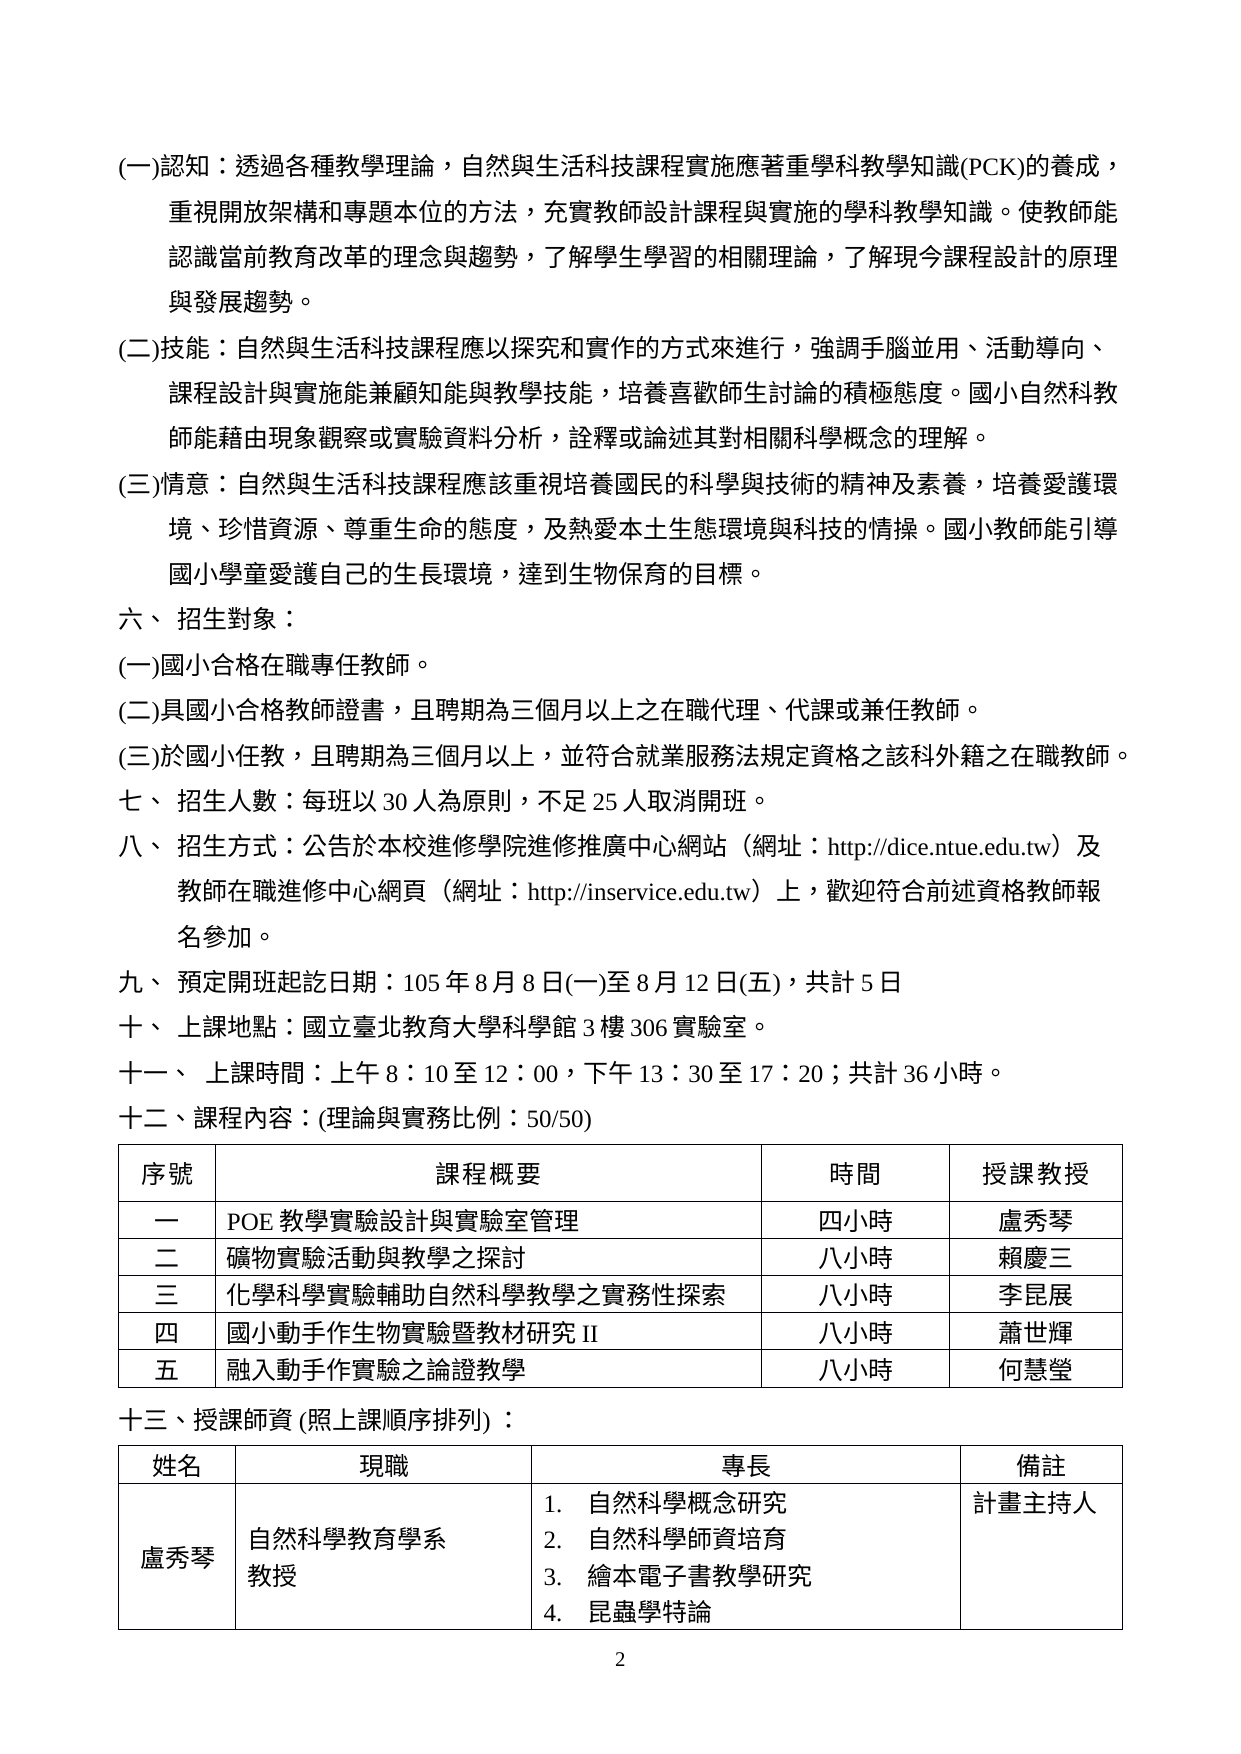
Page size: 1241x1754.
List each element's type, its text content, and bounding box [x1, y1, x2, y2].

table_cell 自然科學概念研究 自然科學師資培育 繪本電子書教學研究 昆蟲學特論 [532, 1484, 960, 1629]
list 上課時間：上午8：10至12：00，下午13：30至17：20；共計36小時。 [118, 1053, 1122, 1089]
table_cell 礦物實驗活動與教學之探討 [216, 1239, 761, 1275]
table_cell 融入動手作實驗之論證教學 [216, 1350, 761, 1387]
table_header 課程概要 [216, 1145, 761, 1201]
table_cell 一 [119, 1202, 215, 1237]
table_cell 化學科學實驗輔助自然科學教學之實務性探索 [216, 1276, 761, 1312]
table_cell POE教學實驗設計與實驗室管理 [216, 1202, 761, 1237]
table_header 備註 [961, 1446, 1122, 1483]
table_header 姓名 [119, 1446, 235, 1483]
table_header 現職 [236, 1446, 531, 1483]
table_cell 盧秀琴 [119, 1484, 235, 1629]
table_header 時間 [762, 1145, 949, 1201]
text 十三、授課師資 (照上課順序排列) ： [118, 1400, 1122, 1436]
text (二)具國小合格教師證書，且聘期為三個月以上之在職代理、代課或兼任教師。 [118, 691, 1122, 727]
text (一)認知：透過各種教學理論，自然與生活科技課程實施應著重學科教學知識(PCK)的養成，重視開放架構和專題本位的方法，充實教師設計課程與實施的學科教學知識。使教師能認識當前教育改革的理念與趨勢，了解學生學習的相關理論，了解現今課程設計的原理與發展趨勢。 [118, 147, 1122, 319]
table_cell 五 [119, 1350, 215, 1387]
table_cell 八小時 [762, 1239, 949, 1275]
table_cell 計畫主持人 [961, 1484, 1122, 1629]
table_cell 八小時 [762, 1350, 949, 1387]
table_header 授課教授 [950, 1145, 1122, 1201]
table_cell 三 [119, 1276, 215, 1312]
table_header 序號 [119, 1145, 215, 1201]
table_cell 自然科學教育學系 教授 [236, 1484, 531, 1629]
text (三)情意：自然與生活科技課程應該重視培養國民的科學與技術的精神及素養，培養愛護環境、珍惜資源、尊重生命的態度，及熱愛本土生態環境與科技的情操。國小教師能引導國小學童愛護自己的生長環境，達到生物保育的目標。 [118, 464, 1122, 591]
list 預定開班起訖日期：105年8月8日(一)至8月12日(五)，共計5日 [118, 962, 1122, 999]
table_cell 四 [119, 1313, 215, 1349]
table_header 專長 [532, 1446, 960, 1483]
table_cell 國小動手作生物實驗暨教材研究II [216, 1313, 761, 1349]
table_cell 盧秀琴 [950, 1202, 1122, 1237]
table_cell 四小時 [762, 1202, 949, 1237]
table_cell 賴慶三 [950, 1239, 1122, 1275]
text 十二、課程內容：(理論與實務比例：50/50) [118, 1098, 1122, 1135]
text (二)技能：自然與生活科技課程應以探究和實作的方式來進行，強調手腦並用、活動導向、課程設計與實施能兼顧知能與教學技能，培養喜歡師生討論的積極態度。國小自然科教師能藉由現象觀察或實驗資料分析，詮釋或論述其對相關科學概念的理解。 [118, 328, 1122, 455]
list 招生對象： [118, 600, 1122, 636]
list 招生人數：每班以30人為原則，不足25人取消開班。 [118, 781, 1122, 817]
list 招生方式：公告於本校進修學院進修推廣中心網站（網址：http://dice.ntue.edu.tw）及教師在職進修中心網頁（網址：http://inservice.edu.tw）上，歡迎符合前述資格教師報名參加。 [118, 827, 1122, 953]
table_cell 何慧瑩 [950, 1350, 1122, 1387]
table_cell 八小時 [762, 1276, 949, 1312]
text (一)國小合格在職專任教師。 [118, 645, 1122, 682]
table_cell 八小時 [762, 1313, 949, 1349]
text (三)於國小任教，且聘期為三個月以上，並符合就業服務法規定資格之該科外籍之在職教師。 [118, 736, 1122, 772]
table_cell 二 [119, 1239, 215, 1275]
table_cell 蕭世輝 [950, 1313, 1122, 1349]
list 上課地點：國立臺北教育大學科學館3樓306實驗室。 [118, 1008, 1122, 1044]
table_cell 李昆展 [950, 1276, 1122, 1312]
